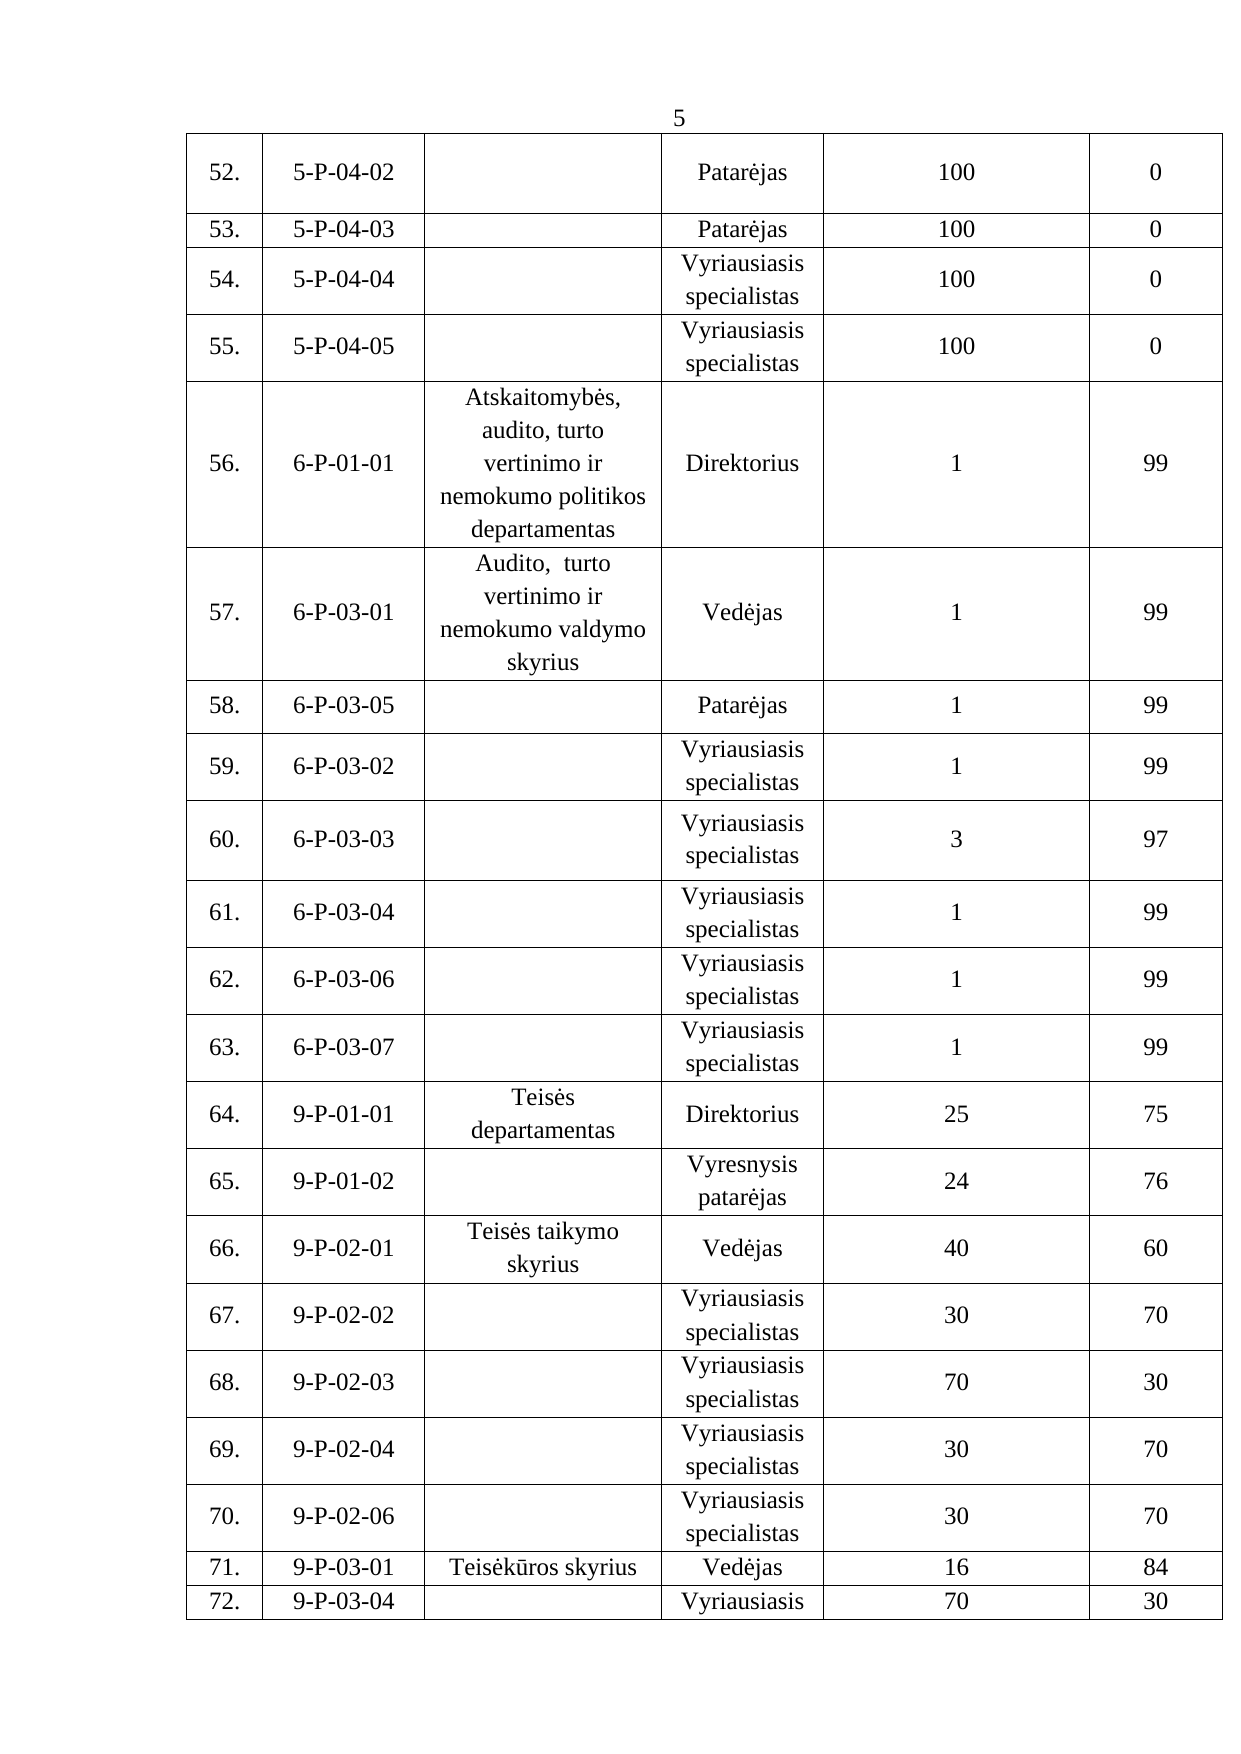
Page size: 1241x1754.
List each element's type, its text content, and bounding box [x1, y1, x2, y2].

table_cell 5-P-04-02 [263, 134, 424, 213]
table_cell 9-P-01-01 [263, 1082, 424, 1148]
table_cell Vyriausiasis [662, 1586, 823, 1619]
table_cell [1223, 880, 1237, 947]
table_cell 70 [1090, 1284, 1222, 1349]
table_cell [1223, 680, 1237, 733]
table_cell 64. [187, 1082, 262, 1148]
table_cell [1223, 1014, 1237, 1081]
table_cell 99 [1090, 681, 1222, 733]
table_cell 70 [824, 1351, 1089, 1417]
table_cell 67. [187, 1284, 262, 1349]
table_cell 100 [824, 248, 1089, 314]
table_cell 55. [187, 315, 262, 381]
table_cell Vedėjas [662, 1552, 823, 1585]
table_cell Vyriausiasis specialistas [662, 248, 823, 314]
table_cell 60. [187, 801, 262, 880]
table_cell 9-P-03-01 [263, 1552, 424, 1585]
table_cell 71. [187, 1552, 262, 1585]
table_cell [425, 1149, 661, 1215]
table_cell Vyriausiasis specialistas [662, 1015, 823, 1081]
table_cell Audito, turto vertinimo ir nemokumo valdymo skyrius [425, 548, 661, 680]
table_cell 99 [1090, 1015, 1222, 1081]
table_cell Vyresnysis patarėjas [662, 1149, 823, 1215]
table_cell 70 [824, 1586, 1089, 1619]
table_cell 9-P-02-01 [263, 1216, 424, 1282]
table_cell 52. [187, 134, 262, 213]
table_cell 5-P-04-04 [263, 248, 424, 314]
table_cell 63. [187, 1015, 262, 1081]
table_cell 58. [187, 681, 262, 733]
table_cell [1223, 547, 1237, 680]
table_cell Vedėjas [662, 548, 823, 680]
table_cell [425, 1418, 661, 1484]
table_cell 99 [1090, 548, 1222, 680]
table_cell [425, 1284, 661, 1349]
table_cell 9-P-03-04 [263, 1586, 424, 1619]
table_cell 100 [824, 214, 1089, 247]
table_cell Patarėjas [662, 214, 823, 247]
table_cell 56. [187, 382, 262, 547]
table_cell 59. [187, 734, 262, 800]
table_cell 3 [824, 801, 1089, 880]
table_cell 16 [824, 1552, 1089, 1585]
table_cell [425, 1351, 661, 1417]
table_cell 6-P-03-02 [263, 734, 424, 800]
table_cell 65. [187, 1149, 262, 1215]
table_cell 66. [187, 1216, 262, 1282]
table_cell [1223, 247, 1237, 314]
table_cell 100 [824, 134, 1089, 213]
table_cell 6-P-03-07 [263, 1015, 424, 1081]
table_cell 57. [187, 548, 262, 680]
table_cell 1 [824, 548, 1089, 680]
table_cell [425, 1015, 661, 1081]
table_cell 6-P-03-05 [263, 681, 424, 733]
table_cell 30 [1090, 1586, 1222, 1619]
table_cell 70. [187, 1485, 262, 1551]
table_cell [425, 1586, 661, 1619]
table_cell [1223, 1081, 1237, 1148]
table_cell 99 [1090, 382, 1222, 547]
table_cell 54. [187, 248, 262, 314]
table_cell 5-P-04-05 [263, 315, 424, 381]
table_cell [1223, 1283, 1237, 1349]
table_cell 6-P-03-01 [263, 548, 424, 680]
table_cell 61. [187, 881, 262, 947]
table_cell [1223, 381, 1237, 547]
table_cell 72. [187, 1586, 262, 1619]
table_cell 99 [1090, 734, 1222, 800]
table_cell 62. [187, 948, 262, 1014]
table_cell [1223, 947, 1237, 1014]
table_cell 24 [824, 1149, 1089, 1215]
table_cell 9-P-02-02 [263, 1284, 424, 1349]
table_cell 0 [1090, 248, 1222, 314]
table_cell 60 [1090, 1216, 1222, 1282]
table_cell 1 [824, 734, 1089, 800]
table_cell [1223, 1417, 1237, 1484]
table_cell Vyriausiasis specialistas [662, 881, 823, 947]
table_cell [425, 134, 661, 213]
table_cell [425, 1485, 661, 1551]
table_cell [1223, 1484, 1237, 1551]
table_cell [425, 948, 661, 1014]
table_cell [425, 801, 661, 880]
table_cell [1223, 1551, 1237, 1585]
table_cell Atskaitomybės, audito, turto vertinimo ir nemokumo politikos departamentas [425, 382, 661, 547]
table_cell 68. [187, 1351, 262, 1417]
table_cell Teisės taikymo skyrius [425, 1216, 661, 1282]
table_cell [425, 315, 661, 381]
table_cell 30 [824, 1418, 1089, 1484]
table_cell [1223, 1350, 1237, 1417]
table_cell 9-P-02-04 [263, 1418, 424, 1484]
table_cell Patarėjas [662, 681, 823, 733]
table_cell Patarėjas [662, 134, 823, 213]
table_cell 76 [1090, 1149, 1222, 1215]
table_cell Vyriausiasis specialistas [662, 801, 823, 880]
table_cell [425, 881, 661, 947]
table_cell 30 [824, 1485, 1089, 1551]
table_cell Vyriausiasis specialistas [662, 1351, 823, 1417]
table_cell 30 [1090, 1351, 1222, 1417]
table_cell 6-P-03-03 [263, 801, 424, 880]
table_cell 0 [1090, 315, 1222, 381]
table_cell 75 [1090, 1082, 1222, 1148]
table_cell 9-P-01-02 [263, 1149, 424, 1215]
table_cell Vedėjas [662, 1216, 823, 1282]
table_cell [1223, 1585, 1237, 1619]
table_cell 6-P-03-04 [263, 881, 424, 947]
table_cell 9-P-02-03 [263, 1351, 424, 1417]
table_cell [425, 734, 661, 800]
table_cell 9-P-02-06 [263, 1485, 424, 1551]
table_cell Vyriausiasis specialistas [662, 734, 823, 800]
table_cell 84 [1090, 1552, 1222, 1585]
table_cell Direktorius [662, 1082, 823, 1148]
table_cell 1 [824, 382, 1089, 547]
table_cell Vyriausiasis specialistas [662, 948, 823, 1014]
table_cell Vyriausiasis specialistas [662, 315, 823, 381]
table_cell Direktorius [662, 382, 823, 547]
table_cell Vyriausiasis specialistas [662, 1485, 823, 1551]
table_cell [1223, 133, 1237, 213]
table_cell [1223, 314, 1237, 381]
table_cell 5-P-04-03 [263, 214, 424, 247]
table_cell 99 [1090, 948, 1222, 1014]
table_cell [1223, 1148, 1237, 1215]
table_cell 30 [824, 1284, 1089, 1349]
table_cell 100 [824, 315, 1089, 381]
table_cell 6-P-03-06 [263, 948, 424, 1014]
table_cell 0 [1090, 134, 1222, 213]
table_cell [1223, 800, 1237, 880]
table_cell Vyriausiasis specialistas [662, 1418, 823, 1484]
table_cell 1 [824, 881, 1089, 947]
table_cell [425, 214, 661, 247]
table_cell 70 [1090, 1485, 1222, 1551]
table_cell 69. [187, 1418, 262, 1484]
table_cell [425, 248, 661, 314]
table_cell [1223, 733, 1237, 800]
table_cell 53. [187, 214, 262, 247]
table_cell Teisėkūros skyrius [425, 1552, 661, 1585]
table_cell [425, 681, 661, 733]
table_cell 70 [1090, 1418, 1222, 1484]
table_cell 1 [824, 1015, 1089, 1081]
table_cell Vyriausiasis specialistas [662, 1284, 823, 1349]
table_cell 97 [1090, 801, 1222, 880]
table_cell [1223, 213, 1237, 247]
table_cell 1 [824, 681, 1089, 733]
table_cell [1223, 1215, 1237, 1282]
table_cell 25 [824, 1082, 1089, 1148]
table_cell 6-P-01-01 [263, 382, 424, 547]
table_cell 40 [824, 1216, 1089, 1282]
table_cell 0 [1090, 214, 1222, 247]
table_cell 1 [824, 948, 1089, 1014]
table_cell Teisės departamentas [425, 1082, 661, 1148]
table_cell 99 [1090, 881, 1222, 947]
